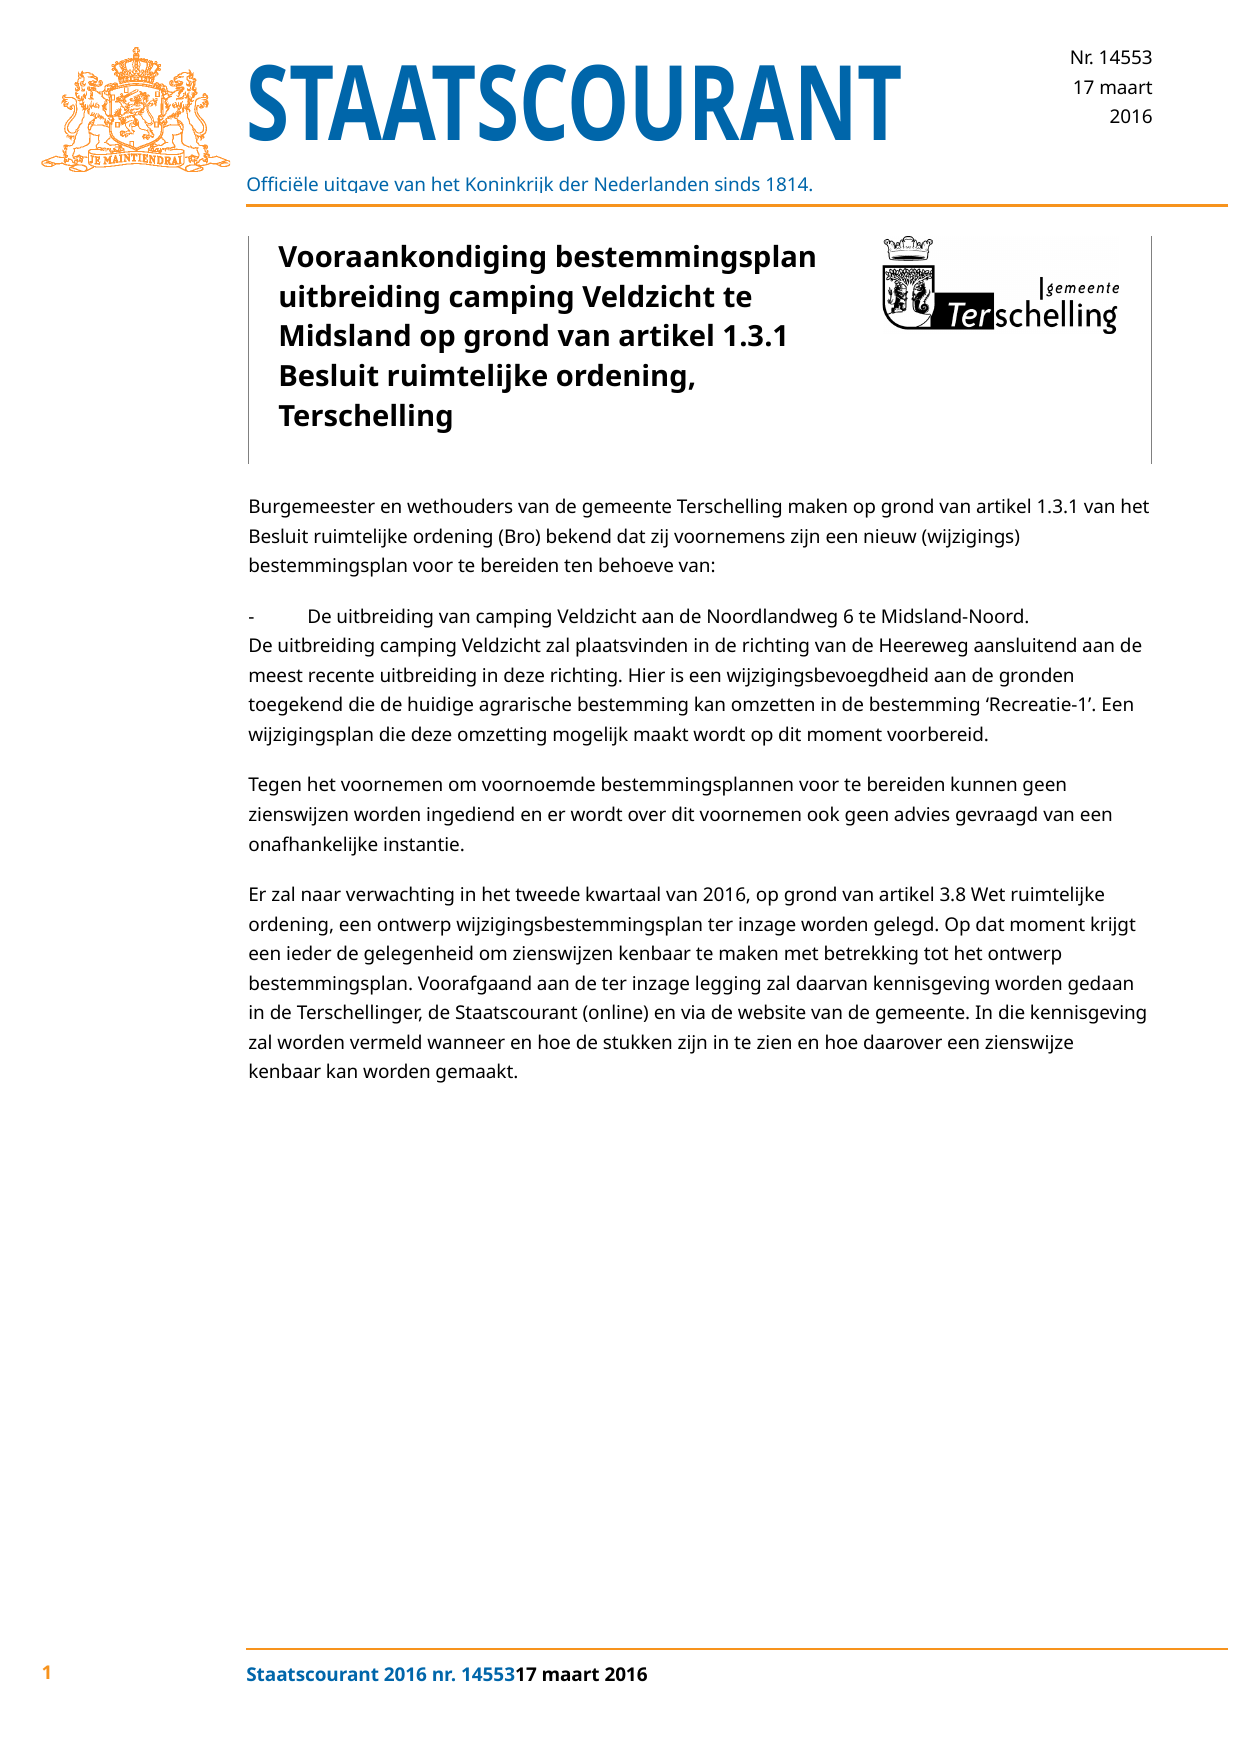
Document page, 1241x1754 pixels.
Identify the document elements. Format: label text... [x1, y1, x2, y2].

list De uitbreiding van camping Veldzicht aan de Noordlandweg 6 te Midsland-Noord. [248, 603, 1152, 629]
text Burgemeester en wethouders van de gemeente Terschelling maken op grond van artikel 1.3.1 van het Besluit ruimtelijke ordening (Bro) bekend dat zij voornemens zijn een nieuw (wijzigings) bestemmingsplan voor te bereiden ten behoeve van: [248, 493, 1152, 578]
text Tegen het voornemen om voornoemde bestemmingsplannen voor te bereiden kunnen geen zienswijzen worden ingediend en er wordt over dit voornemen ook geen advies gevraagd van een onafhankelijke instantie. [248, 772, 1152, 857]
table_header [850, 236, 1151, 464]
text De uitbreiding camping Veldzicht zal plaatsvinden in de richting van de Heereweg aansluitend aan de meest recente uitbreiding in deze richting. Hier is een wijzigingsbevoegdheid aan de gronden toegekend die de huidige agrarische bestemming kan omzetten in de bestemming ‘Recreatie-1’. Een wijzigingsplan die deze omzetting mogelijk maakt wordt op dit moment voorbereid. [248, 632, 1152, 747]
picture [41, 47, 231, 172]
text Er zal naar verwachting in het tweede kwartaal van 2016, op grond van artikel 3.8 Wet ruimtelijke ordening, een ontwerp wijzigingsbestemmingsplan ter inzage worden gelegd. Op dat moment krijgt een ieder de gelegenheid om zienswijzen kenbaar te maken met betrekking tot het ontwerp bestemmingsplan. Voorafgaand aan de ter inzage legging zal daarvan kennisgeving worden gedaan in de Terschellinger, de Staatscourant (online) en via de website van de gemeente. In die kennisgeving zal worden vermeld wanneer en hoe de stukken zijn in te zien en hoe daarover een zienswijze kenbaar kan worden gemaakt. [248, 881, 1152, 1084]
picture [882, 236, 1119, 334]
table_header Vooraankondiging bestemmingsplan uitbreiding camping Veldzicht te Midsland op grond van artikel 1.3.1 Besluit ruimtelijke ordening, Terschelling [249, 236, 850, 464]
